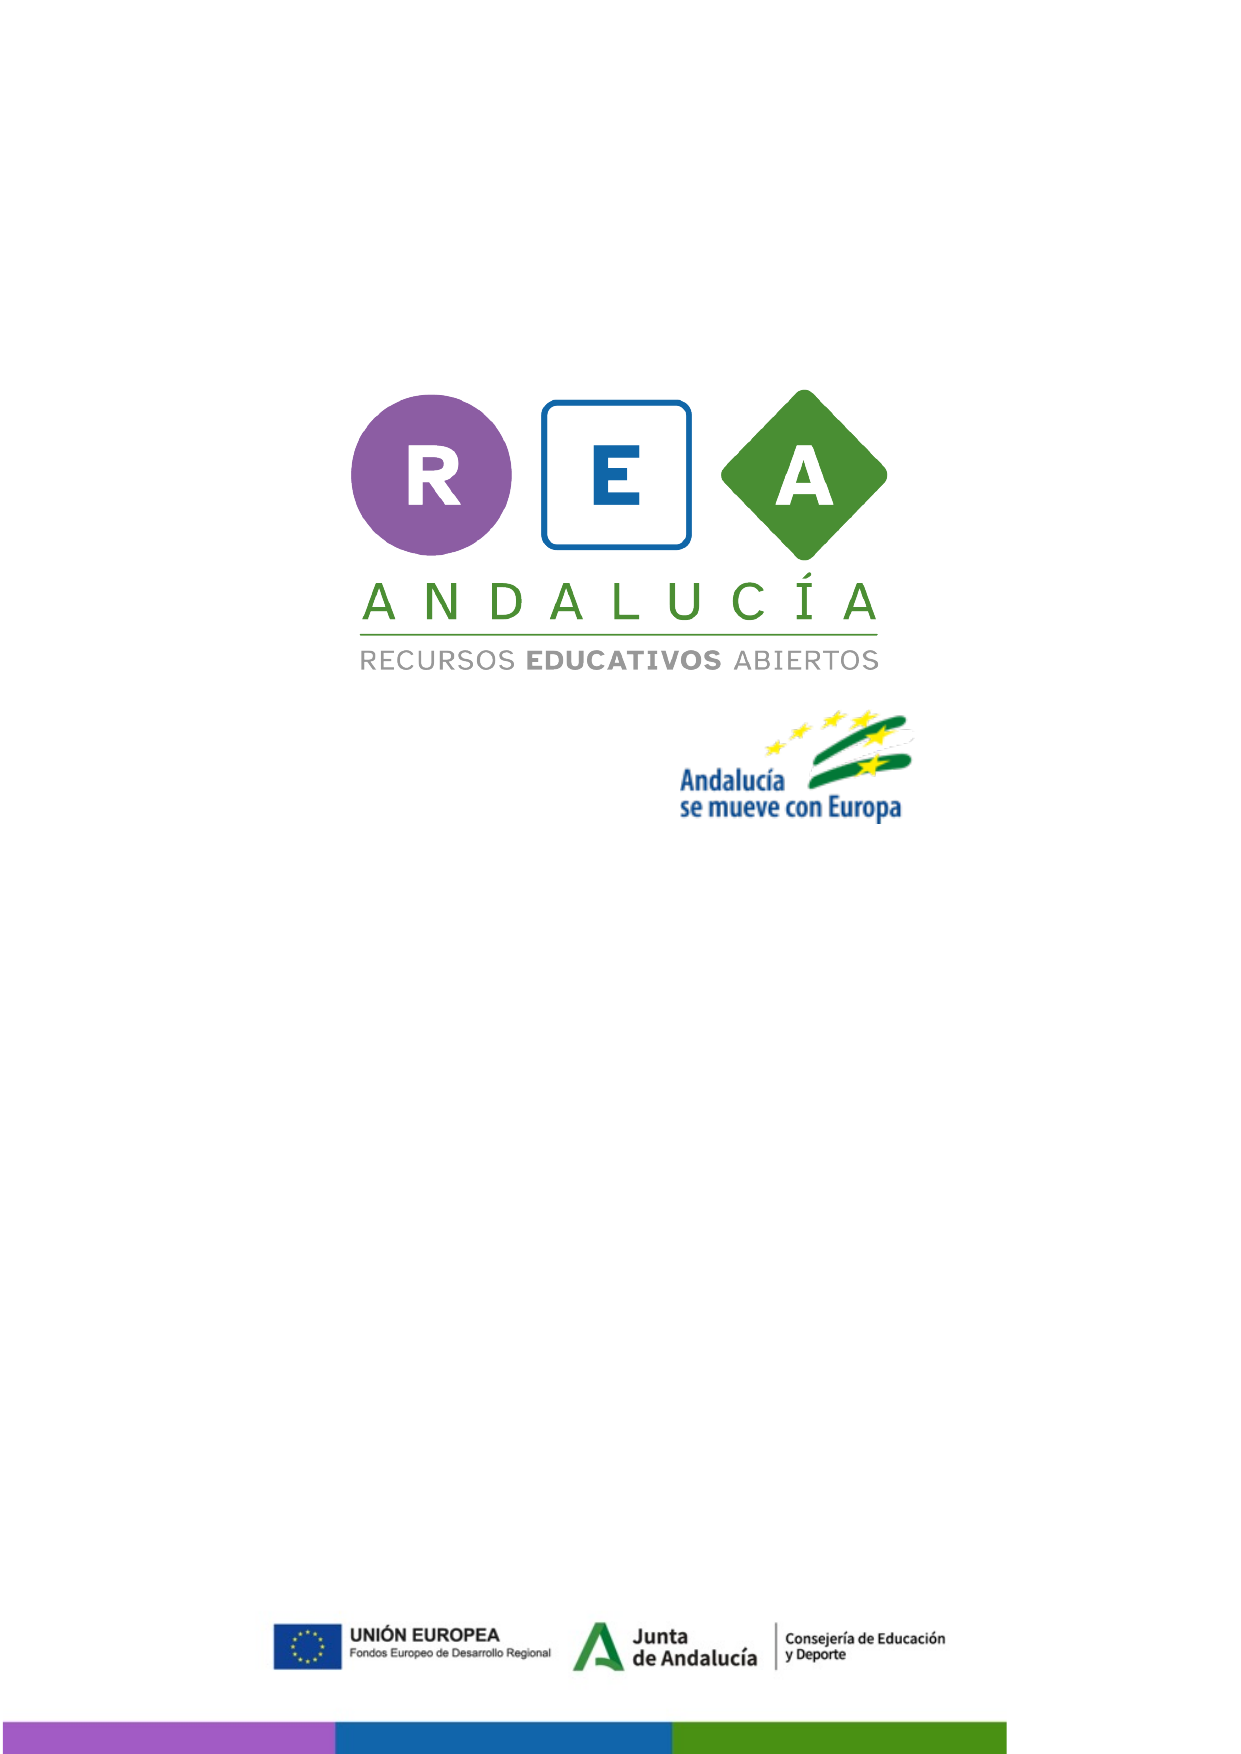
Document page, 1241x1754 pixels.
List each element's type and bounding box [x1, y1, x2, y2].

picture [325, 234, 915, 824]
